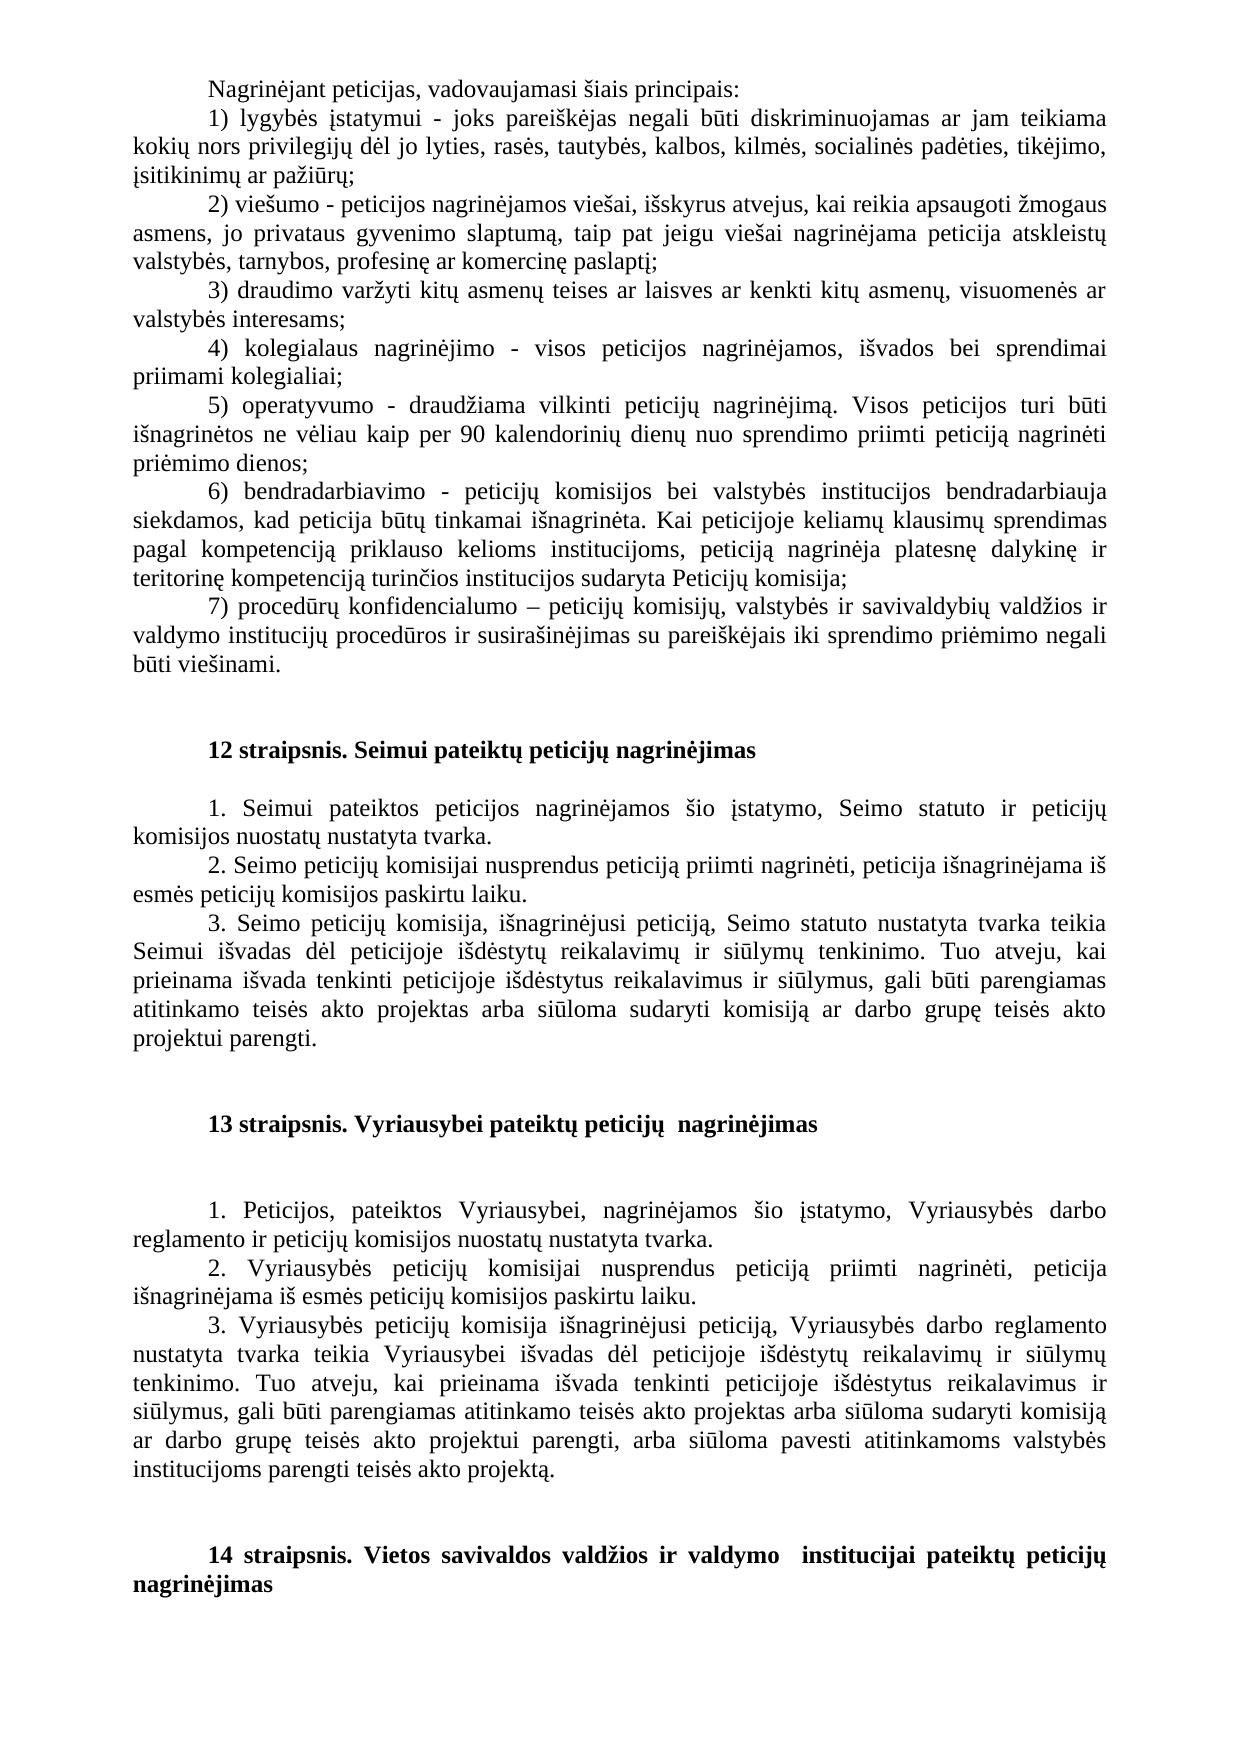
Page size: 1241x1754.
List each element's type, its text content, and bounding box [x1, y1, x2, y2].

text 2. Vyriausybės peticijų komisijai nusprendus peticiją priimti nagrinėti, peticija išnagrinėjama iš esmės peticijų komisijos paskirtu laiku. [133, 1253, 1108, 1310]
text 5) operatyvumo - draudžiama vilkinti peticijų nagrinėjimą. Visos peticijos turi būti išnagrinėtos ne vėliau kaip per 90 kalendorinių dienų nuo sprendimo priimti peticiją nagrinėti priėmimo dienos; [133, 390, 1108, 476]
text 1. Seimui pateiktos peticijos nagrinėjamos šio įstatymo, Seimo statuto ir peticijų komisijos nuostatų nustatyta tvarka. [133, 793, 1108, 850]
text 3) draudimo varžyti kitų asmenų teises ar laisves ar kenkti kitų asmenų, visuomenės ar valstybės interesams; [133, 275, 1108, 333]
text 1. Peticijos, pateiktos Vyriausybei, nagrinėjamos šio įstatymo, Vyriausybės darbo reglamento ir peticijų komisijos nuostatų nustatyta tvarka. [133, 1195, 1108, 1253]
text 3. Seimo peticijų komisija, išnagrinėjusi peticiją, Seimo statuto nustatyta tvarka teikia Seimui išvadas dėl peticijoje išdėstytų reikalavimų ir siūlymų tenkinimo. Tuo atveju, kai prieinama išvada tenkinti peticijoje išdėstytus reikalavimus ir siūlymus, gali būti parengiamas atitinkamo teisės akto projektas arba siūloma sudaryti komisiją ar darbo grupę teisės akto projektui parengti. [133, 908, 1108, 1051]
text 2. Seimo peticijų komisijai nusprendus peticiją priimti nagrinėti, peticija išnagrinėjama iš esmės peticijų komisijos paskirtu laiku. [133, 850, 1108, 908]
text 6) bendradarbiavimo - peticijų komisijos bei valstybės institucijos bendradarbiauja siekdamos, kad peticija būtų tinkamai išnagrinėta. Kai peticijoje keliamų klausimų sprendimas pagal kompetenciją priklauso kelioms institucijoms, peticiją nagrinėja platesnę dalykinę ir teritorinę kompetenciją turinčios institucijos sudaryta Peticijų komisija; [133, 476, 1108, 591]
text Nagrinėjant peticijas, vadovaujamasi šiais principais: [133, 74, 1108, 103]
text 3. Vyriausybės peticijų komisija išnagrinėjusi peticiją, Vyriausybės darbo reglamento nustatyta tvarka teikia Vyriausybei išvadas dėl peticijoje išdėstytų reikalavimų ir siūlymų tenkinimo. Tuo atveju, kai prieinama išvada tenkinti peticijoje išdėstytus reikalavimus ir siūlymus, gali būti parengiamas atitinkamo teisės akto projektas arba siūloma sudaryti komisiją ar darbo grupę teisės akto projektui parengti, arba siūloma pavesti atitinkamoms valstybės institucijoms parengti teisės akto projektą. [133, 1310, 1108, 1483]
text 1) lygybės įstatymui - joks pareiškėjas negali būti diskriminuojamas ar jam teikiama kokių nors privilegijų dėl jo lyties, rasės, tautybės, kalbos, kilmės, socialinės padėties, tikėjimo, įsitikinimų ar pažiūrų; [133, 103, 1108, 189]
text 4) kolegialaus nagrinėjimo - visos peticijos nagrinėjamos, išvados bei sprendimai priimami kolegialiai; [133, 333, 1108, 390]
text 12 straipsnis. Seimui pateiktų peticijų nagrinėjimas [133, 735, 1108, 764]
text 2) viešumo - peticijos nagrinėjamos viešai, išskyrus atvejus, kai reikia apsaugoti žmogaus asmens, jo privataus gyvenimo slaptumą, taip pat jeigu viešai nagrinėjama peticija atskleistų valstybės, tarnybos, profesinę ar komercinę paslaptį; [133, 189, 1108, 275]
text 14 straipsnis. Vietos savivaldos valdžios ir valdymo institucijai pateiktų peticijų nagrinėjimas [133, 1540, 1108, 1598]
text 7) procedūrų konfidencialumo – peticijų komisijų, valstybės ir savivaldybių valdžios ir valdymo institucijų procedūros ir susirašinėjimas su pareiškėjais iki sprendimo priėmimo negali būti viešinami. [133, 591, 1108, 678]
text 13 straipsnis. Vyriausybei pateiktų peticijų nagrinėjimas [133, 1109, 1108, 1138]
